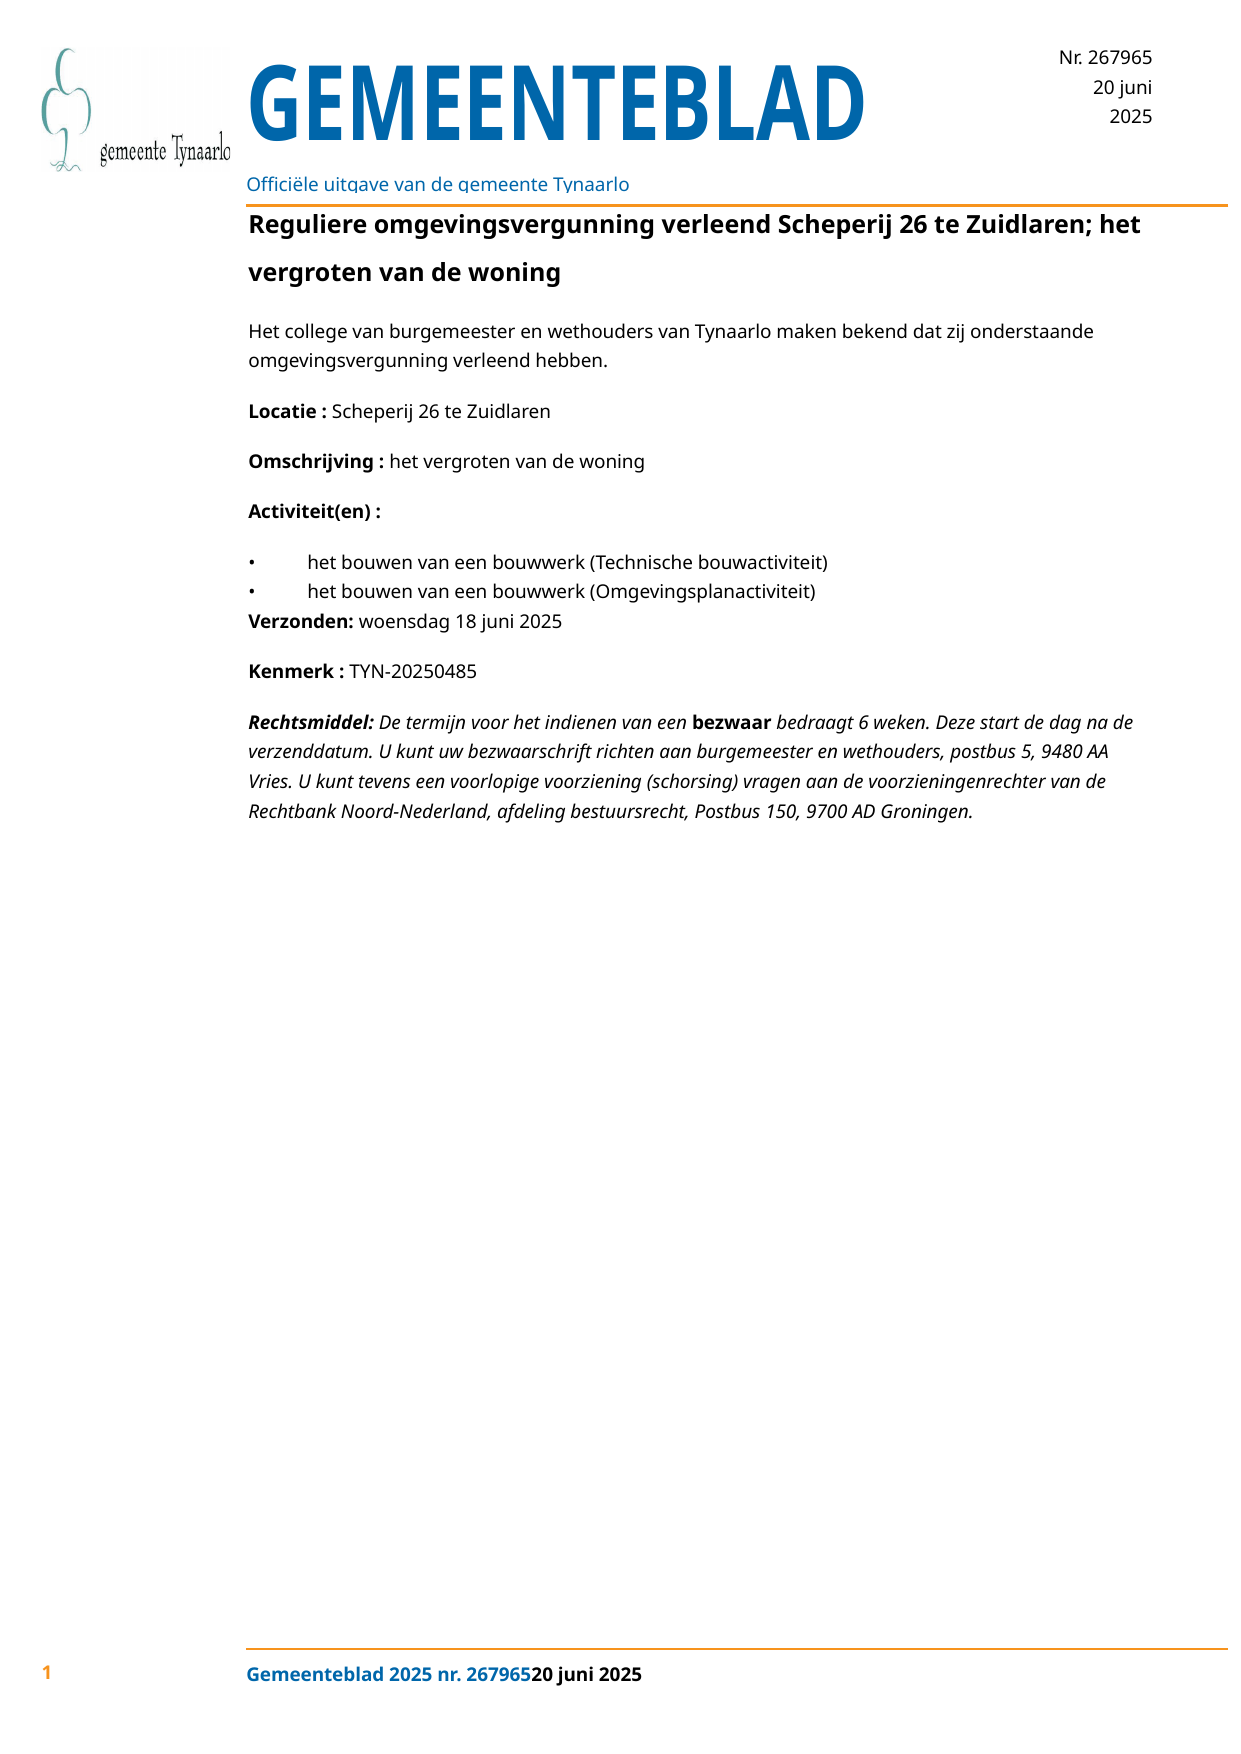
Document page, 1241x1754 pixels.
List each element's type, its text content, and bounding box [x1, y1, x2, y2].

text Omschrijving : het vergroten van de woning [248, 448, 1152, 474]
list het bouwen van een bouwwerk (Omgevingsplanactiviteit) [248, 579, 1152, 604]
text Reguliere omgevingsvergunning verleend Scheperij 26 te Zuidlaren; het vergroten van de woning [248, 207, 1152, 288]
text Het college van burgemeester en wethouders van Tynaarlo maken bekend dat zij onderstaande omgevingsvergunning verleend hebben. [248, 318, 1152, 373]
text Verzonden: woensdag 18 juni 2025 [248, 608, 1152, 634]
text Rechtsmiddel: De termijn voor het indienen van een bezwaar bedraagt 6 weken. Deze start de dag na de verzenddatum. U kunt uw bezwaarschrift richten aan burgemeester en wethouders, postbus 5, 9480 AA Vries. U kunt tevens een voorlopige voorziening (schorsing) vragen aan de voorzieningenrechter van de Rechtbank Noord-Nederland, afdeling bestuursrecht, Postbus 150, 9700 AD Groningen. [248, 709, 1152, 824]
text Kenmerk : TYN-20250485 [248, 659, 1152, 684]
text Activiteit(en) : [248, 499, 1152, 524]
text Locatie : Scheperij 26 te Zuidlaren [248, 398, 1152, 424]
list het bouwen van een bouwwerk (Technische bouwactiviteit) [248, 549, 1152, 575]
picture [41, 47, 231, 172]
